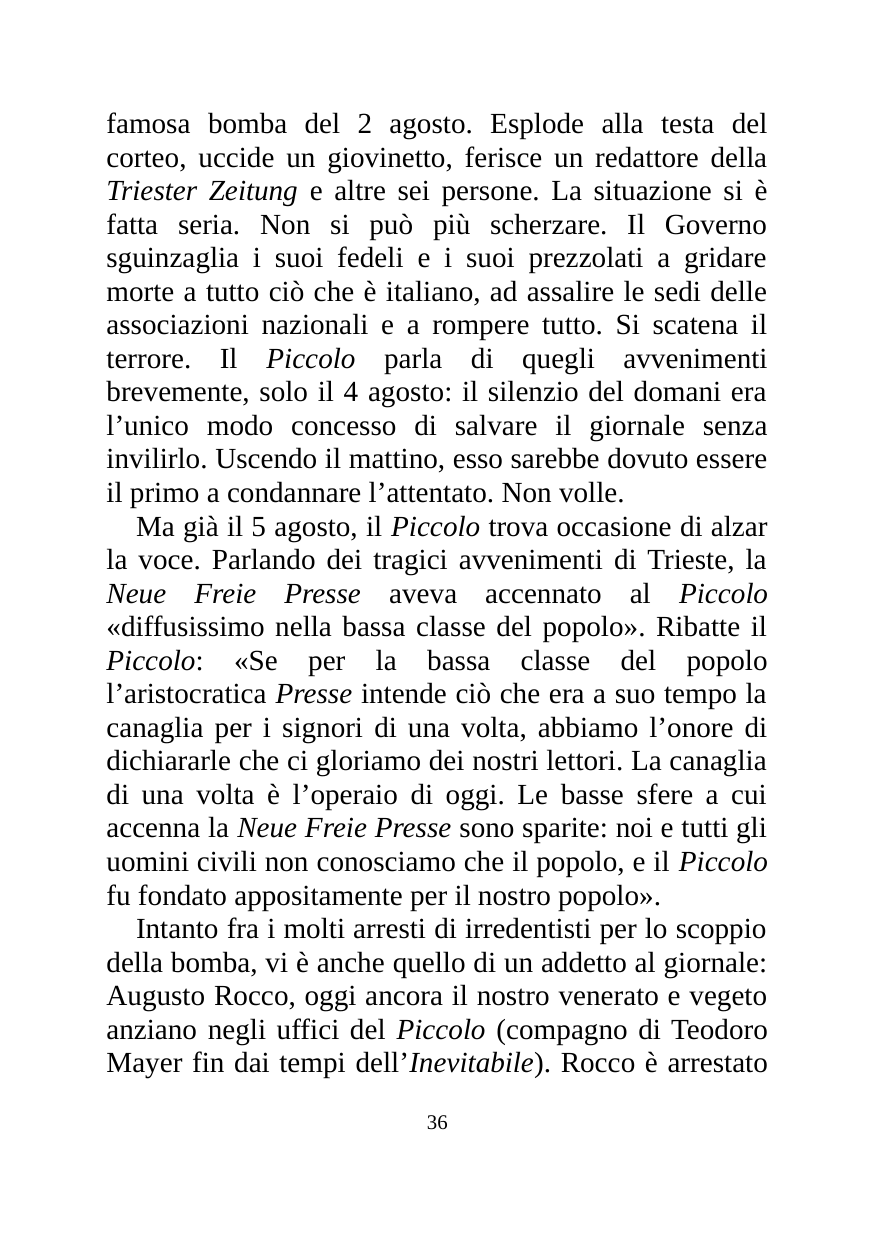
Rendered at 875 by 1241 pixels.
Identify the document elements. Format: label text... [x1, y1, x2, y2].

text famosa bomba del 2 agosto. Esplode alla testa del corteo, uccide un giovinetto, ferisce un redattore della Triester Zeitung e altre sei persone. La situazione si è fatta seria. Non si può più scherzare. Il Governo sguinzaglia i suoi fedeli e i suoi prezzolati a gridare morte a tutto ciò che è italiano, ad assalire le sedi delle associazioni nazionali e a rompere tutto. Si scatena il terrore. Il Piccolo parla di quegli avvenimenti brevemente, solo il 4 agosto: il silenzio del domani era l’unico modo concesso di salvare il giornale senza invilirlo. Uscendo il mattino, esso sarebbe dovuto essere il primo a condannare l’attentato. Non volle. [106, 106, 768, 509]
text Ma già il 5 agosto, il Piccolo trova occasione di alzar la voce. Parlando dei tragici avvenimenti di Trieste, la Neue Freie Presse aveva accennato al Piccolo «diffusissimo nella bassa classe del popolo». Ribatte il Piccolo: «Se per la bassa classe del popolo l’aristocratica Presse intende ciò che era a suo tempo la canaglia per i signori di una volta, abbiamo l’onore di dichiararle che ci gloriamo dei nostri lettori. La canaglia di una volta è l’operaio di oggi. Le basse sfere a cui accenna la Neue Freie Presse sono sparite: noi e tutti gli uomini civili non conosciamo che il popolo, e il Piccolo fu fondato appositamente per il nostro popolo». [106, 509, 768, 911]
text Intanto fra i molti arresti di irredentisti per lo scoppio della bomba, vi è anche quello di un addetto al giornale: Augusto Rocco, oggi ancora il nostro venerato e vegeto anziano negli uffici del Piccolo (compagno di Teodoro Mayer fin dai tempi dell’Inevitabile). Rocco è arrestato [106, 911, 768, 1079]
